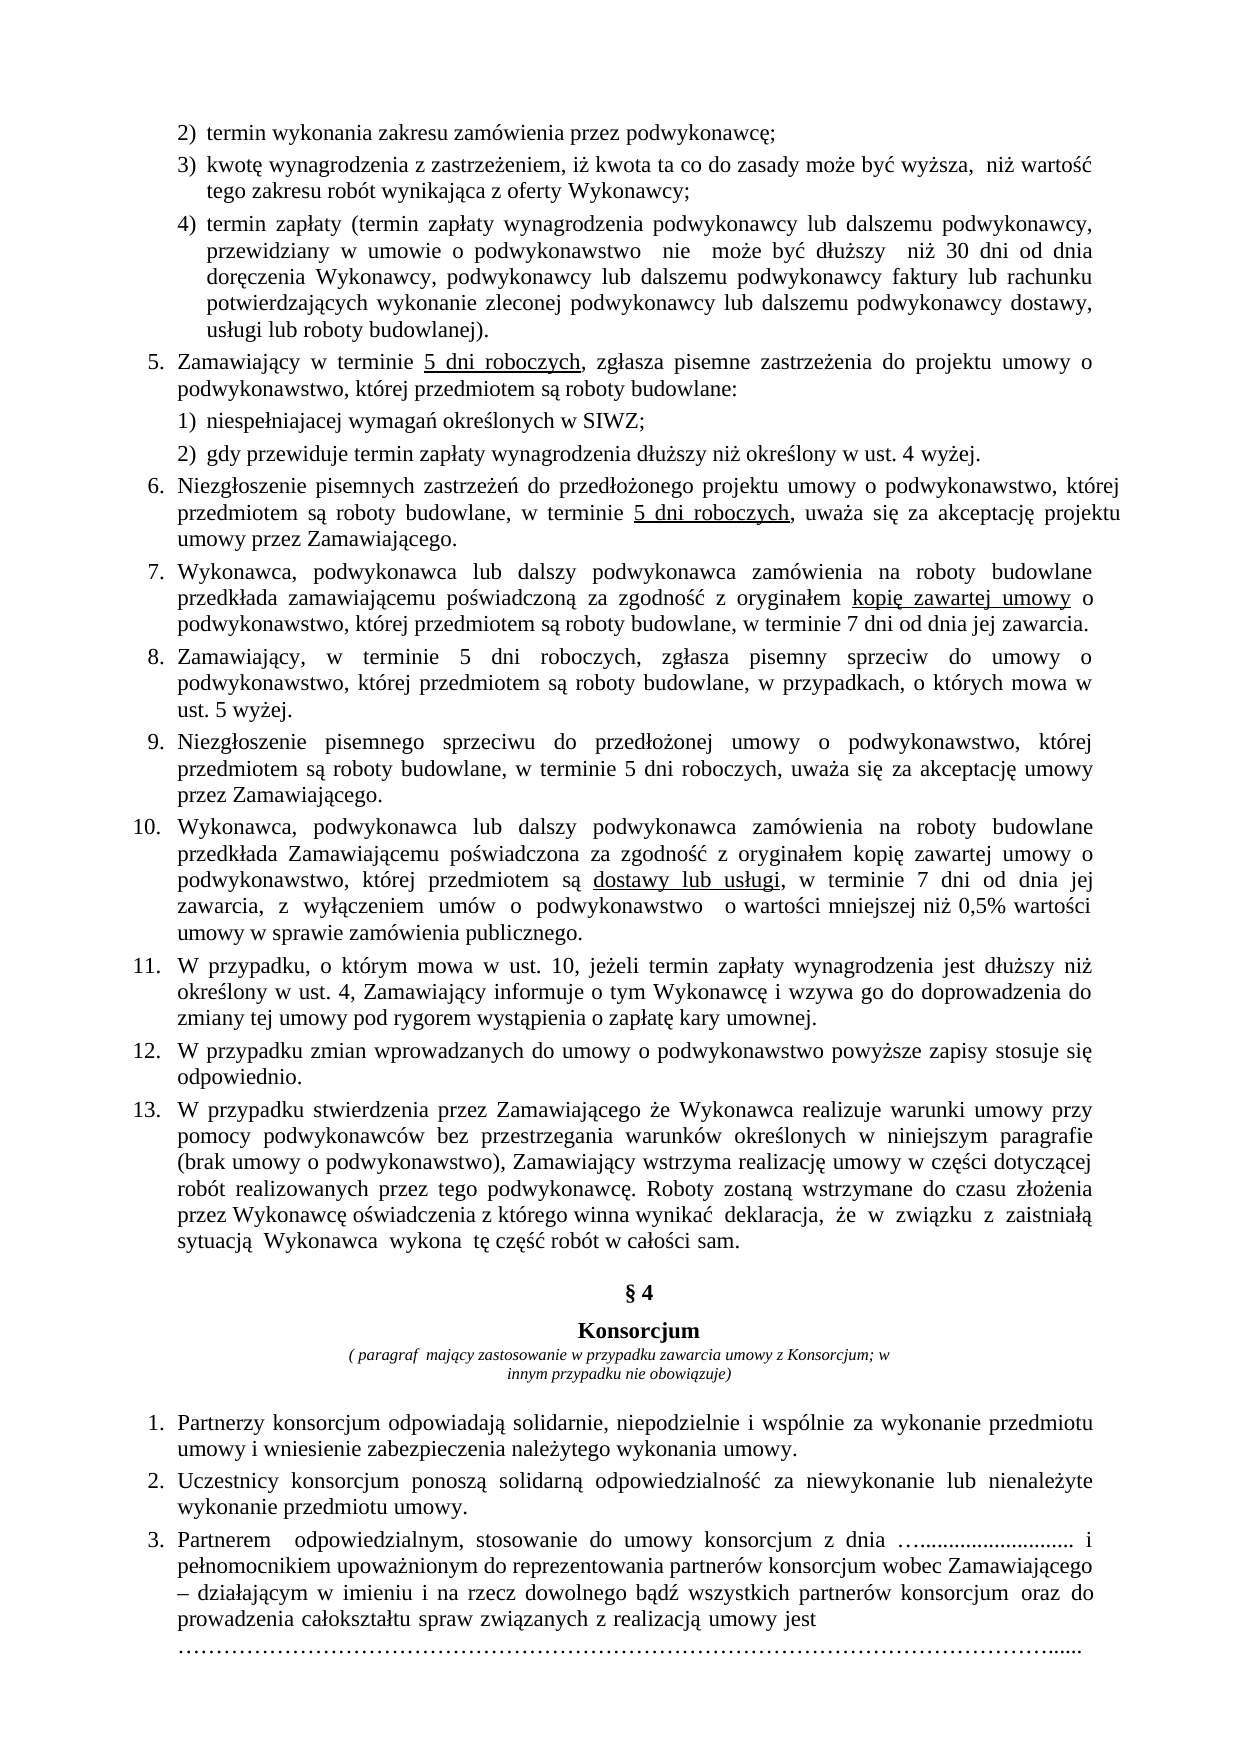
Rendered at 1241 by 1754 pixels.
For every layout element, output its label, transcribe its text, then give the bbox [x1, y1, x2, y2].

text ……………………………………………………………………………………………………...... [177, 1632, 1121, 1658]
list Wykonawca, podwykonawca lub dalszy podwykonawca zamówienia na roboty budowlane przedkłada zamawiającemu poświadczoną za zgodność z oryginałem kopię zawartej umowy o podwykonawstwo, której przedmiotem są roboty budowlane, w terminie 7 dni od dnia jej zawarcia. [147, 558, 1093, 637]
list Zamawiający w terminie 5 dni roboczych, zgłasza pisemne zastrzeżenia do projektu umowy o podwykonawstwo, której przedmiotem są roboty budowlane: [147, 348, 1093, 401]
list termin zapłaty (termin zapłaty wynagrodzenia podwykonawcy lub dalszemu podwykonawcy, przewidziany w umowie o podwykonawstwo nie może być dłuższy niż 30 dni od dnia doręczenia Wykonawcy, podwykonawcy lub dalszemu podwykonawcy faktury lub rachunku potwierdzających wykonanie zleconej podwykonawcy lub dalszemu podwykonawcy dostawy, usługi lub roboty budowlanej). [177, 210, 1094, 342]
text Konsorcjum [253, 1317, 1024, 1344]
subtitle § 4 [253, 1279, 1024, 1305]
list W przypadku, o którym mowa w ust. 10, jeżeli termin zapłaty wynagrodzenia jest dłuższy niż określony w ust. 4, Zamawiający informuje o tym Wykonawcę i wzywa go do doprowadzenia do zmiany tej umowy pod rygorem wystąpienia o zapłatę kary umownej. [132, 952, 1093, 1031]
list niespełniajacej wymagań określonych w SIWZ; [177, 407, 1121, 434]
list Uczestnicy konsorcjum ponoszą solidarną odpowiedzialność za niewykonanie lub nienależyte wykonanie przedmiotu umowy. [147, 1467, 1093, 1520]
list gdy przewiduje termin zapłaty wynagrodzenia dłuższy niż określony w ust. 4 wyżej. [177, 440, 1121, 466]
list W przypadku stwierdzenia przez Zamawiającego że Wykonawca realizuje warunki umowy przy pomocy podwykonawców bez przestrzegania warunków określonych w niniejszym paragrafie (brak umowy o podwykonawstwo), Zamawiający wstrzyma realizację umowy w części dotyczącej robót realizowanych przez tego podwykonawcę. Roboty zostaną wstrzymane do czasu złożenia przez Wykonawcę oświadczenia z którego winna wynikać deklaracja, że w związku z zaistniałą sytuacją Wykonawca wykona tę część robót w całości sam. [132, 1096, 1094, 1254]
list Partnerzy konsorcjum odpowiadają solidarnie, niepodzielnie i wspólnie za wykonanie przedmiotu umowy i wniesienie zabezpieczenia należytego wykonania umowy. [147, 1409, 1093, 1461]
list Zamawiający, w terminie 5 dni roboczych, zgłasza pisemny sprzeciw do umowy o podwykonawstwo, której przedmiotem są roboty budowlane, w przypadkach, o których mowa w ust. 5 wyżej. [147, 643, 1094, 722]
list Wykonawca, podwykonawca lub dalszy podwykonawca zamówienia na roboty budowlane przedkłada Zamawiającemu poświadczona za zgodność z oryginałem kopię zawartej umowy o podwykonawstwo, której przedmiotem są dostawy lub usługi, w terminie 7 dni od dnia jej zawarcia, z wyłączeniem umów o podwykonawstwo o wartości mniejszej niż 0,5% wartości umowy w sprawie zamówienia publicznego. [132, 813, 1094, 945]
list Niezgłoszenie pisemnych zastrzeżeń do przedłożonego projektu umowy o podwykonawstwo, której przedmiotem są roboty budowlane, w terminie 5 dni roboczych, uważa się za akceptację projektu umowy przez Zamawiającego. [147, 472, 1121, 551]
list Partnerem odpowiedzialnym, stosowanie do umowy konsorcjum z dnia …........................... i pełnomocnikiem upoważnionym do reprezentowania partnerów konsorcjum wobec Zamawiającego – działającym w imieniu i na rzecz dowolnego bądź wszystkich partnerów konsorcjum oraz do prowadzenia całokształtu spraw związanych z realizacją umowy jest [147, 1526, 1094, 1632]
list termin wykonania zakresu zamówienia przez podwykonawcę; [177, 119, 1121, 145]
text ( paragraf mający zastosowanie w przypadku zawarcia umowy z Konsorcjum; w innym przypadku nie obowiązuje) [332, 1344, 908, 1383]
list Niezgłoszenie pisemnego sprzeciwu do przedłożonej umowy o podwykonawstwo, której przedmiotem są roboty budowlane, w terminie 5 dni roboczych, uważa się za akceptację umowy przez Zamawiającego. [147, 728, 1093, 807]
list kwotę wynagrodzenia z zastrzeżeniem, iż kwota ta co do zasady może być wyższa, niż wartość tego zakresu robót wynikająca z oferty Wykonawcy; [177, 151, 1094, 204]
list W przypadku zmian wprowadzanych do umowy o podwykonawstwo powyższe zapisy stosuje się odpowiednio. [132, 1037, 1093, 1089]
